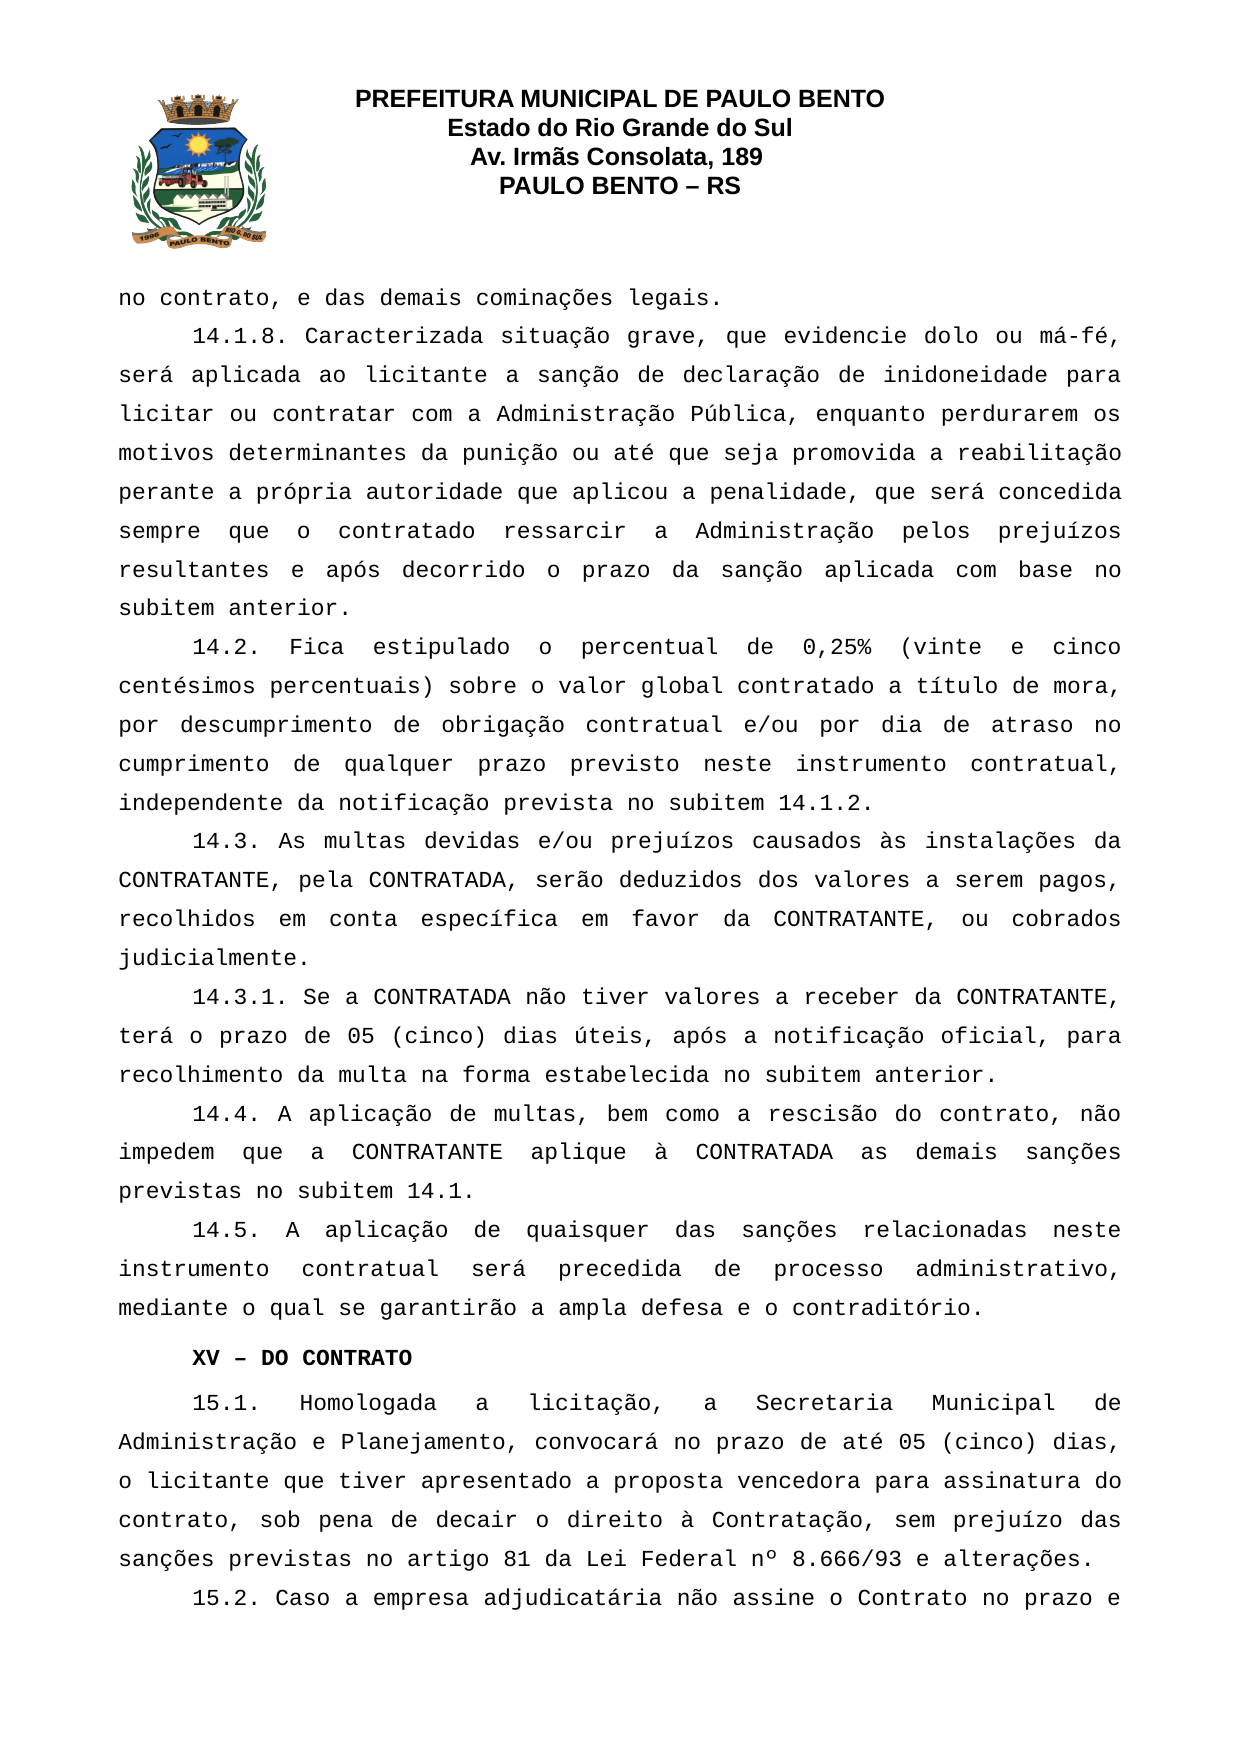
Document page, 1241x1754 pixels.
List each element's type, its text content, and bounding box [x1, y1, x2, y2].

text 15.1. Homologada a licitação, a Secretaria Municipal de Administração e Planejamento, convocará no prazo de até 05 (cinco) dias, o licitante que tiver apresentado a proposta vencedora para assinatura do contrato, sob pena de decair o direito à Contratação, sem prejuízo das sanções previstas no artigo 81 da Lei Federal nº 8.666/93 e alterações. [118, 1392, 1122, 1573]
text 14.1.8. Caracterizada situação grave, que evidencie dolo ou má-fé, será aplicada ao licitante a sanção de declaração de inidoneidade para licitar ou contratar com a Administração Pública, enquanto perdurarem os motivos determinantes da punição ou até que seja promovida a reabilitação perante a própria autoridade que aplicou a penalidade, que será concedida sempre que o contratado ressarcir a Administração pelos prejuízos resultantes e após decorrido o prazo da sanção aplicada com base no subitem anterior. [118, 325, 1122, 623]
text 15.2. Caso a empresa adjudicatária não assine o Contrato no prazo e [118, 1586, 1122, 1612]
text no contrato, e das demais cominações legais. [118, 286, 1122, 312]
text 14.4. A aplicação de multas, bem como a rescisão do contrato, não impedem que a CONTRATANTE aplique à CONTRATADA as demais sanções previstas no subitem 14.1. [118, 1102, 1122, 1206]
text 14.3.1. Se a CONTRATADA não tiver valores a receber da CONTRATANTE, terá o prazo de 05 (cinco) dias úteis, após a notificação oficial, para recolhimento da multa na forma estabelecida no subitem anterior. [118, 985, 1122, 1089]
text 14.3. As multas devidas e/ou prejuízos causados às instalações da CONTRATANTE, pela CONTRATADA, serão deduzidos dos valores a serem pagos, recolhidos em conta específica em favor da CONTRATANTE, ou cobrados judicialmente. [118, 830, 1122, 972]
picture [131, 93, 267, 249]
text 14.5. A aplicação de quaisquer das sanções relacionadas neste instrumento contratual será precedida de processo administrativo, mediante o qual se garantirão a ampla defesa e o contraditório. [118, 1218, 1122, 1322]
text XV – DO CONTRATO [118, 1347, 1122, 1373]
text 14.2. Fica estipulado o percentual de 0,25% (vinte e cinco centésimos percentuais) sobre o valor global contratado a título de mora, por descumprimento de obrigação contratual e/ou por dia de atraso no cumprimento de qualquer prazo previsto neste instrumento contratual, independente da notificação prevista no subitem 14.1.2. [118, 636, 1122, 817]
